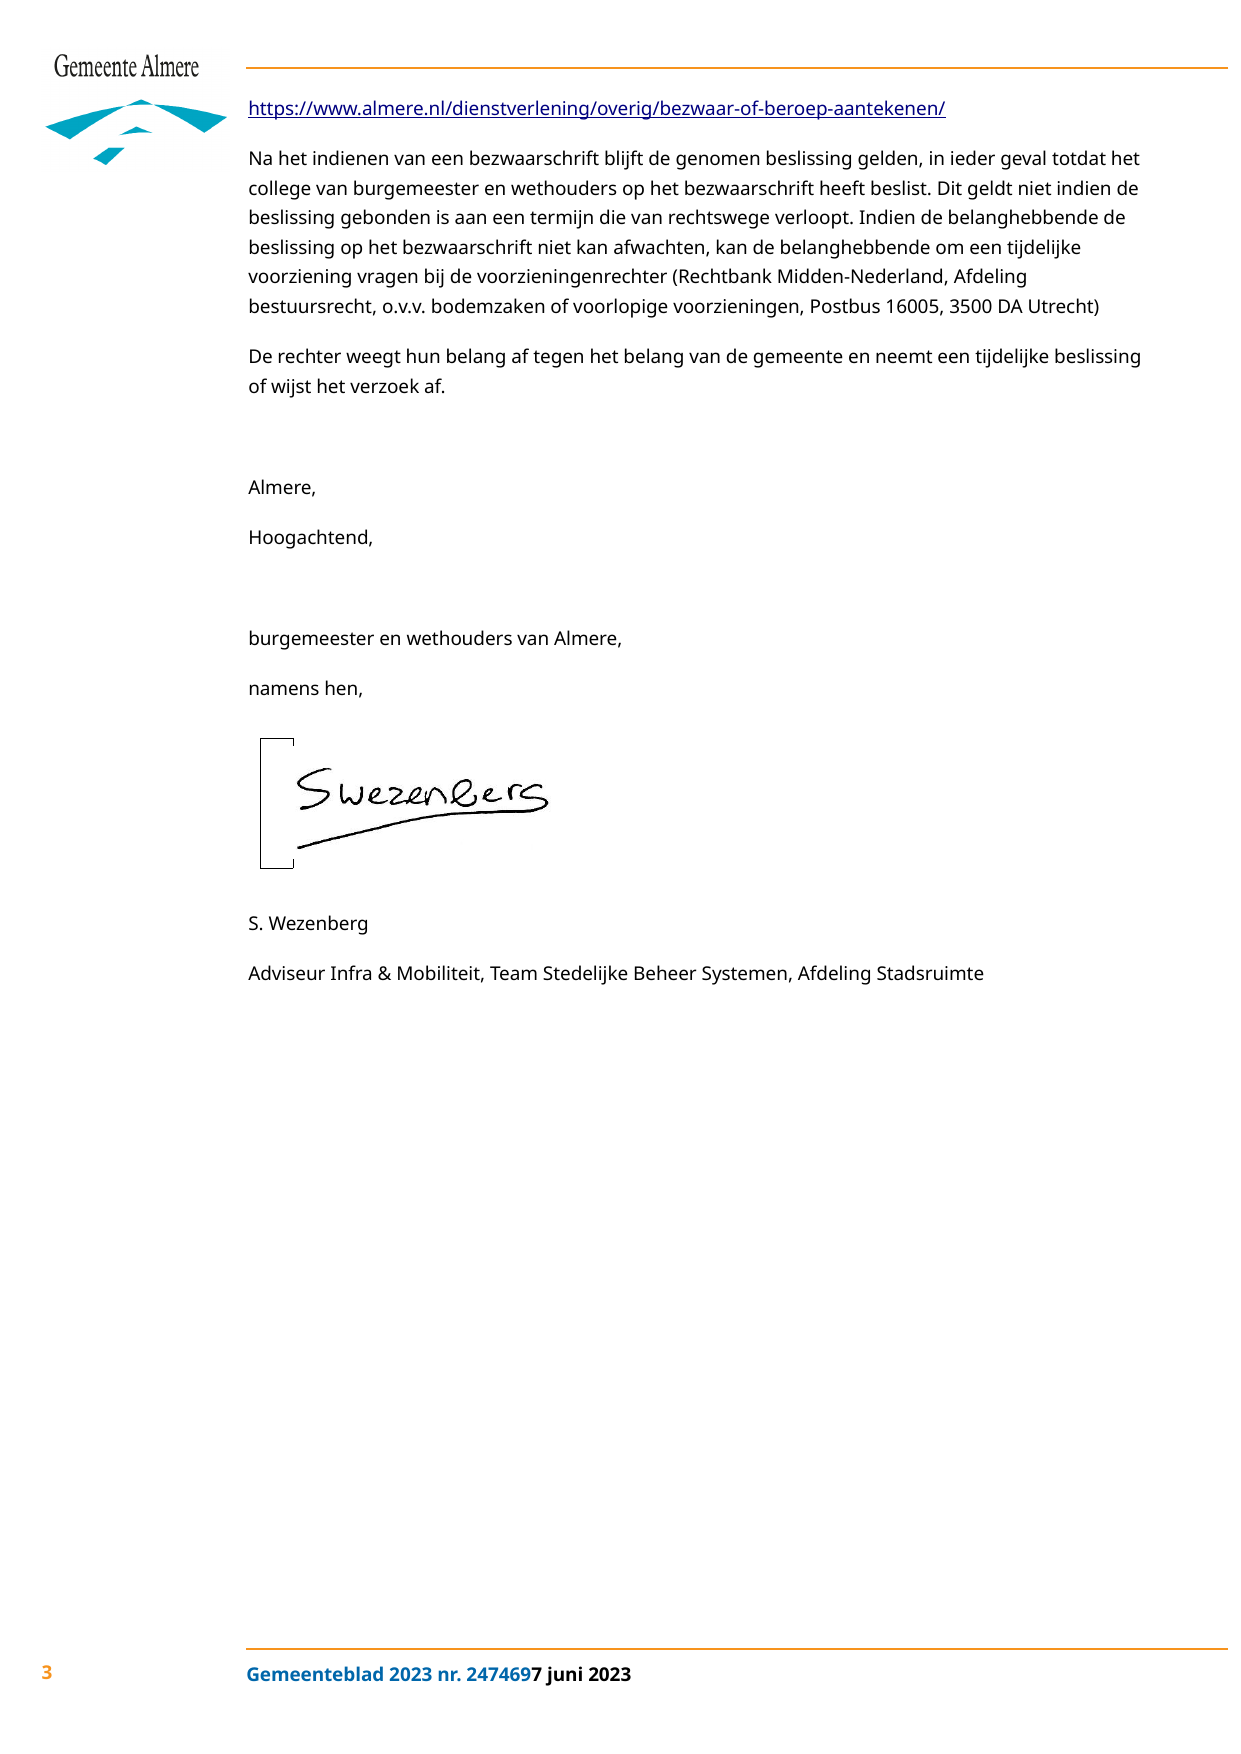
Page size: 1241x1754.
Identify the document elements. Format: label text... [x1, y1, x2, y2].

text burgemeester en wethouders van Almere, [248, 625, 1152, 651]
text Adviseur Infra & Mobiliteit, Team Stedelijke Beheer Systemen, Afdeling Stadsruimte [248, 961, 1152, 986]
text Almere, [248, 474, 1152, 500]
picture [268, 746, 576, 859]
text De rechter weegt hun belang af tegen het belang van de gemeente en neemt een tijdelijke beslissing of wijst het verzoek af. [248, 343, 1152, 399]
text S. Wezenberg [248, 910, 1152, 936]
text Na het indienen van een bezwaarschrift blijft de genomen beslissing gelden, in ieder geval totdat het college van burgemeester en wethouders op het bezwaarschrift heeft beslist. Dit geldt niet indien de beslissing gebonden is aan een termijn die van rechtswege verloopt. Indien de belanghebbende de beslissing op het bezwaarschrift niet kan afwachten, kan de belanghebbende om een tijdelijke voorziening vragen bij de voorzieningenrechter (Rechtbank Midden-Nederland, Afdeling bestuursrecht, o.v.v. bodemzaken of voorlopige voorzieningen, Postbus 16005, 3500 DA Utrecht) [248, 145, 1152, 319]
text Hoogachtend, [248, 524, 1152, 550]
text namens hen, [248, 676, 1152, 701]
text https://www.almere.nl/dienstverlening/overig/bezwaar-of-beroep-aantekenen/ [248, 95, 1152, 121]
picture [41, 47, 231, 172]
